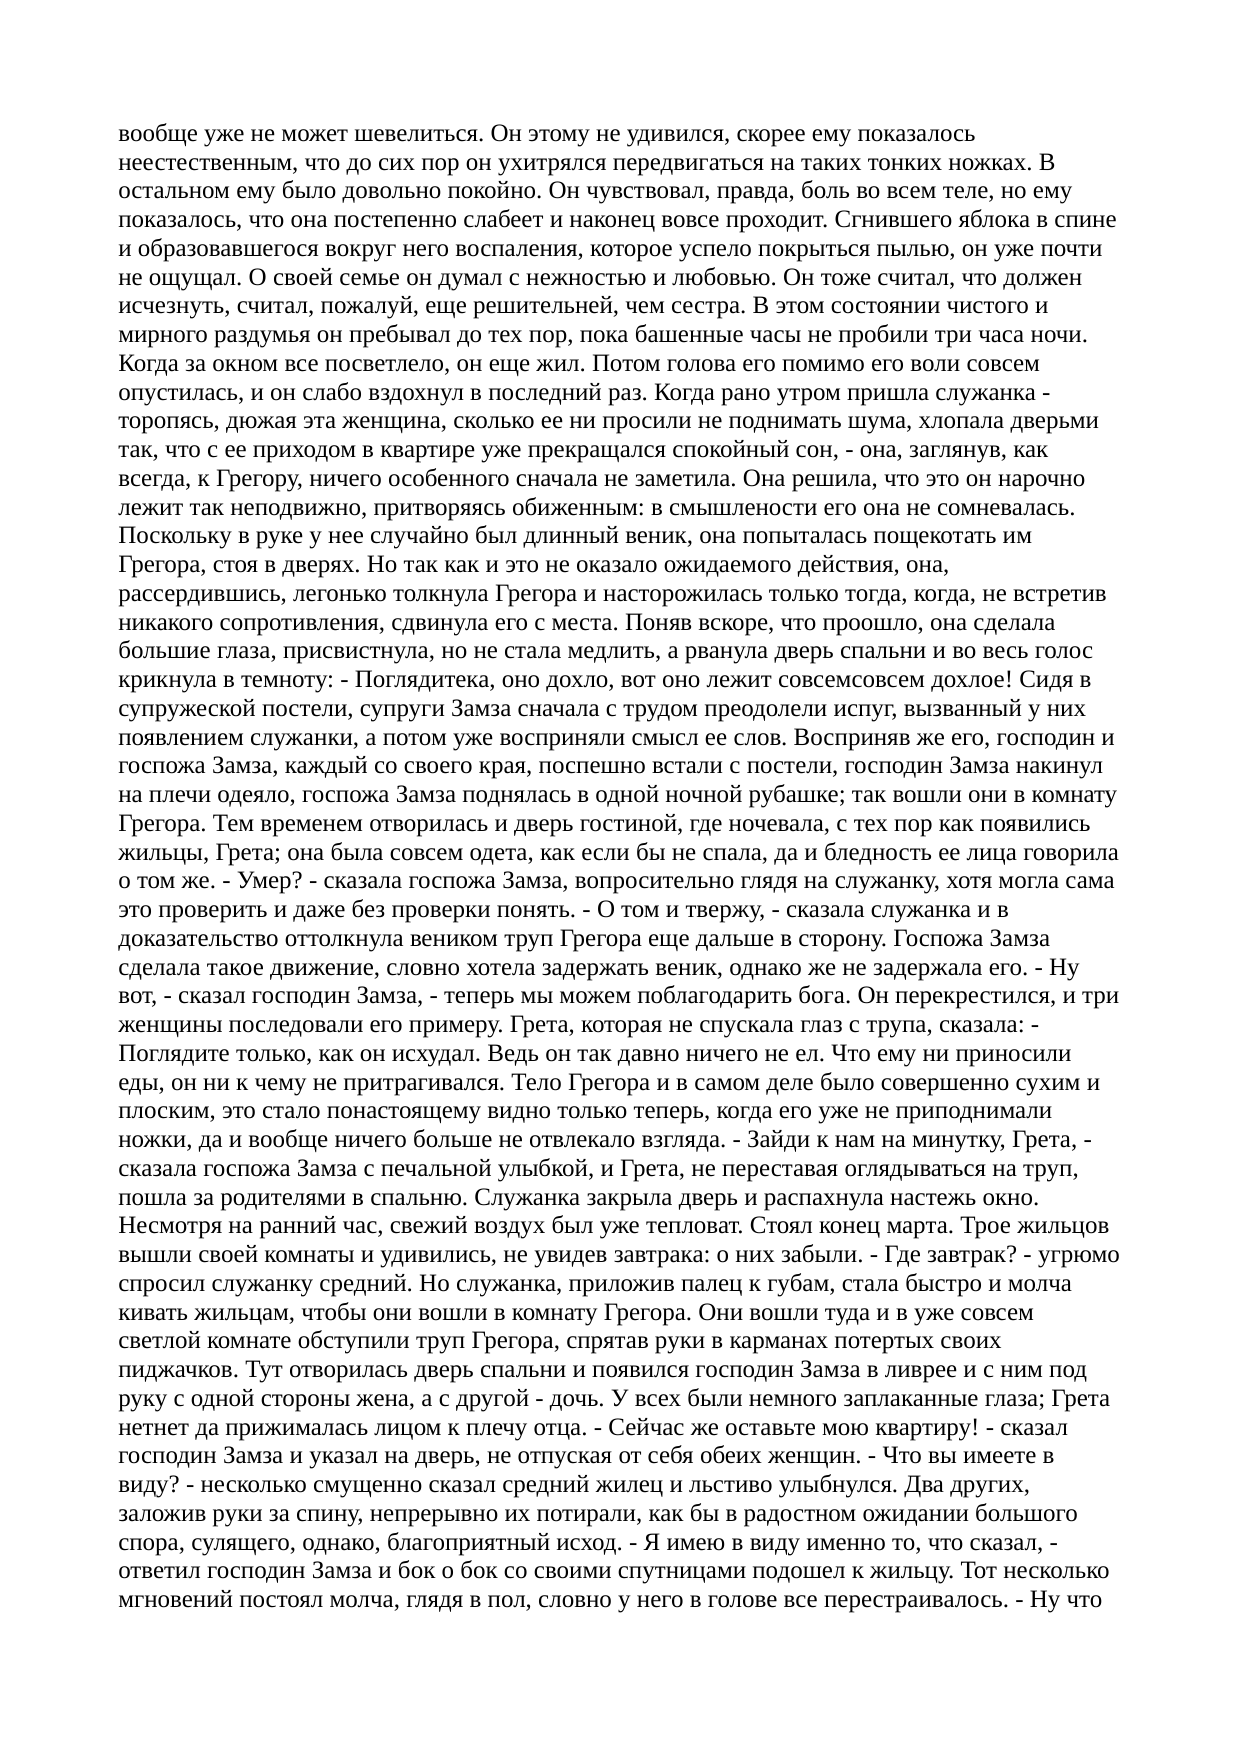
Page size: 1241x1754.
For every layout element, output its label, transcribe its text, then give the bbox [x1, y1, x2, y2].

text вообще уже не может шевелиться. Он этому не удивился, скорее ему показалось неестественным, что до сих пор он ухитрялся передвигаться на таких тонких ножках. В остальном ему было довольно покойно. Он чувствовал, правда, боль во всем теле, но ему показалось, что она постепенно слабеет и наконец вовсе проходит. Сгнившего яблока в спине и образовавшегося вокруг него воспаления, которое успело покрыться пылью, он уже почти не ощущал. О своей семье он думал с нежностью и любовью. Он тоже считал, что должен исчезнуть, считал, пожалуй, еще решительней, чем сестра. В этом состоянии чистого и мирного раздумья он пребывал до тех пор, пока башенные часы не пробили три часа ночи. Когда за окном все посветлело, он еще жил. Потом голова его помимо его воли совсем опустилась, и он слабо вздохнул в последний раз. Когда рано утром пришла служанка - торопясь, дюжая эта женщина, сколько ее ни просили не поднимать шума, хлопала дверьми так, что с ее приходом в квартире уже прекращался спокойный сон, - она, заглянув, как всегда, к Грегору, ничего особенного сначала не заметила. Она решила, что это он нарочно лежит так неподвижно, притворяясь обиженным: в смышлености его она не сомневалась. Поскольку в руке у нее случайно был длинный веник, она попыталась пощекотать им Грегора, стоя в дверях. Но так как и это не оказало ожидаемого действия, она, рассердившись, легонько толкнула Грегора и насторожилась только тогда, когда, не встретив никакого сопротивления, сдвинула его с места. Поняв вскоре, что проошло, она сделала большие глаза, присвистнула, но не стала медлить, а рванула дверь спальни и во весь голос крикнула в темноту: - Поглядитека, оно дохло, вот оно лежит совсемсовсем дохлое! Сидя в супружеской постели, супруги Замза сначала с трудом преодолели испуг, вызванный у них появлением служанки, а потом уже восприняли смысл ее слов. Восприняв же его, господин и госпожа Замза, каждый со своего края, поспешно встали с постели, господин Замза накинул на плечи одеяло, госпожа Замза поднялась в одной ночной рубашке; так вошли они в комнату Грегора. Тем временем отворилась и дверь гостиной, где ночевала, с тех пор как появились жильцы, Грета; она была совсем одета, как если бы не спала, да и бледность ее лица говорила о том же. - Умер? - сказала госпожа Замза, вопросительно глядя на служанку, хотя могла сама это проверить и даже без проверки понять. - О том и твержу, - сказала служанка и в доказательство оттолкнула веником труп Грегора еще дальше в сторону. Госпожа Замза сделала такое движение, словно хотела задержать веник, однако же не задержала его. - Ну вот, - сказал господин Замза, - теперь мы можем поблагодарить бога. Он перекрестился, и три женщины последовали его примеру. Грета, которая не спускала глаз с трупа, сказала: - Поглядите только, как он исхудал. Ведь он так давно ничего не ел. Что ему ни приносили еды, он ни к чему не притрагивался. Тело Грегора и в самом деле было совершенно сухим и плоским, это стало понастоящему видно только теперь, когда его уже не приподнимали ножки, да и вообще ничего больше не отвлекало взгляда. - Зайди к нам на минутку, Грета, - сказала госпожа Замза с печальной улыбкой, и Грета, не переставая оглядываться на труп, пошла за родителями в спальню. Служанка закрыла дверь и распахнула настежь окно. Несмотря на ранний час, свежий воздух был уже тепловат. Стоял конец марта. Трое жильцов вышли своей комнаты и удивились, не увидев завтрака: о них забыли. - Где завтрак? - угрюмо спросил служанку средний. Но служанка, приложив палец к губам, стала быстро и молча кивать жильцам, чтобы они вошли в комнату Грегора. Они вошли туда и в уже совсем светлой комнате обступили труп Грегора, спрятав руки в карманах потертых своих пиджачков. Тут отворилась дверь спальни и появился господин Замза в ливрее и с ним под руку с одной стороны жена, а с другой - дочь. У всех были немного заплаканные глаза; Грета нетнет да прижималась лицом к плечу отца. - Сейчас же оставьте мою квартиру! - сказал господин Замза и указал на дверь, не отпуская от себя обеих женщин. - Что вы имеете в виду? - несколько смущенно сказал средний жилец и льстиво улыбнулся. Два других, заложив руки за спину, непрерывно их потирали, как бы в радостном ожидании большого спора, сулящего, однако, благоприятный исход. - Я имею в виду именно то, что сказал, - ответил господин Замза и бок о бок со своими спутницами подошел к жильцу. Тот несколько мгновений постоял молча, глядя в пол, словно у него в голове все перестраивалось. - Ну что [118, 118, 1122, 1613]
